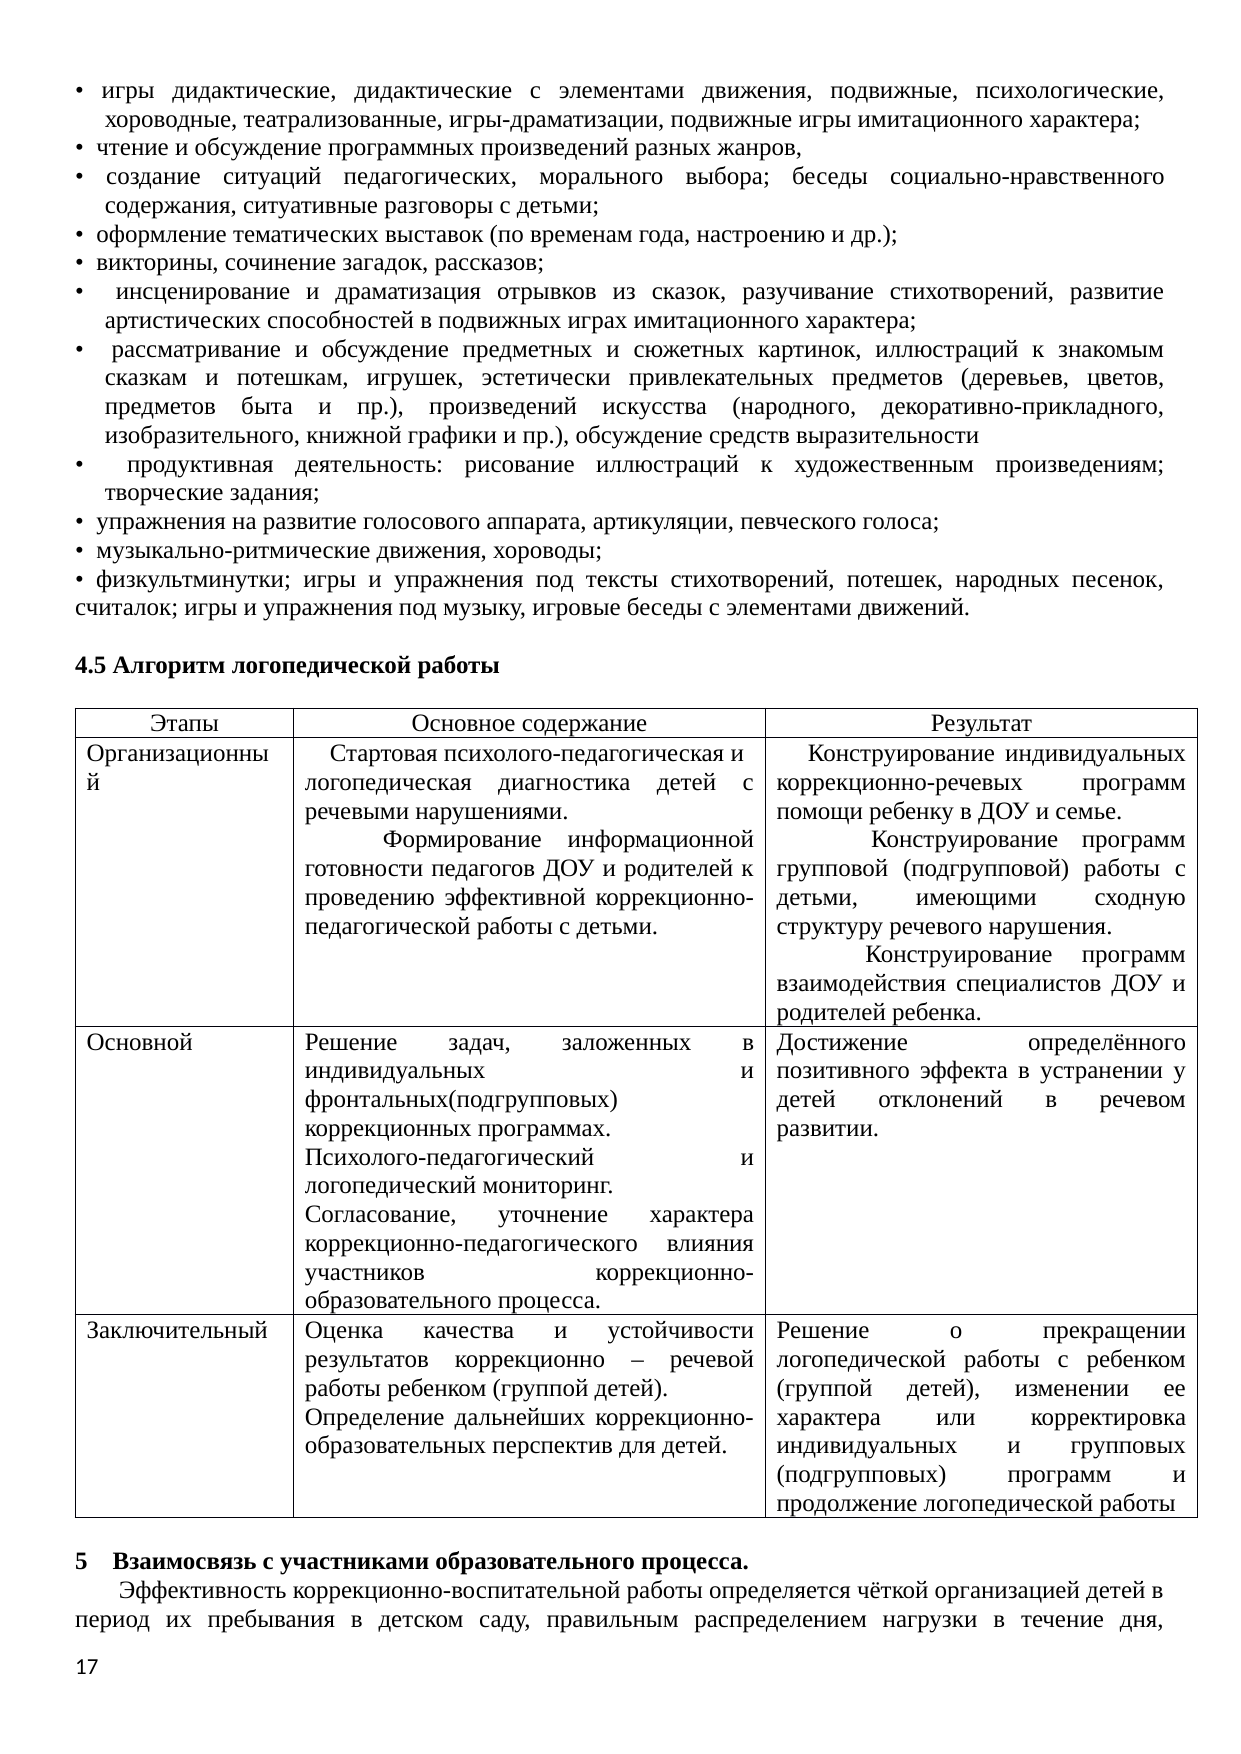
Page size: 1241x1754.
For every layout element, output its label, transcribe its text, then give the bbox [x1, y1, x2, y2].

table_header Этапы [76, 709, 293, 737]
text • физкультминутки; игры и упражнения под тексты стихотворений, потешек, народных песенок, считалок; игры и упражнения под музыку, игровые беседы с элементами движений. [75, 564, 1165, 621]
text 4.5 Алгоритм логопедической работы [75, 650, 1165, 679]
text • чтение и обсуждение программных произведений разных жанров, [75, 132, 1165, 161]
table_cell Организационный [76, 738, 293, 1026]
table_cell Заключительный [76, 1315, 293, 1517]
table_cell Решение о прекращении логопедической работы с ребенком (группой детей), изменении ее характера или корректировка индивидуальных и групповых (подгрупповых) программ и продолжение логопедической работы [766, 1315, 1197, 1517]
text • викторины, сочинение загадок, рассказов; [75, 247, 1165, 276]
text • рассматривание и обсуждение предметных и сюжетных картинок, иллюстраций к знакомым сказкам и потешкам, игрушек, эстетически привлекательных предметов (деревьев, цветов, предметов быта и пр.), произведений искусства (народного, декоративно-прикладного, изобразительного, книжной графики и пр.), обсуждение средств выразительности [75, 334, 1165, 449]
text • инсценирование и драматизация отрывков из сказок, разучивание стихотворений, развитие артистических способностей в подвижных играх имитационного характера; [75, 276, 1165, 334]
text • продуктивная деятельность: рисование иллюстраций к художественным произведениям; творческие задания; [75, 449, 1165, 506]
text • оформление тематических выставок (по временам года, настроению и др.); [75, 219, 1165, 247]
table_header Основное содержание [294, 709, 765, 737]
text • музыкально-ритмические движения, хороводы; [75, 535, 1165, 564]
table_cell Конструирование индивидуальных коррекционно-речевых программ помощи ребенку в ДОУ и семье. Конструирование программ групповой (подгрупповой) работы с детьми, имеющими сходную структуру речевого нарушения. Конструирование программ взаимодействия специалистов ДОУ и родителей ребенка. [766, 738, 1197, 1026]
text • создание ситуаций педагогических, морального выбора; беседы социально-нравственного содержания, ситуативные разговоры с детьми; [75, 161, 1165, 219]
text Эффективность коррекционно-воспитательной работы определяется чёткой организацией детей в период их пребывания в детском саду, правильным распределением нагрузки в течение дня, [75, 1575, 1165, 1633]
table_cell Основной [76, 1027, 293, 1314]
text • игры дидактические, дидактические с элементами движения, подвижные, психологические, хороводные, театрализованные, игры-драматизации, подвижные игры имитационного характера; [75, 75, 1165, 132]
table_cell Решение задач, заложенных в индивидуальных и фронтальных(подгрупповых) коррекционных программах. Психолого-педагогический и логопедический мониторинг. Согласование, уточнение характера коррекционно-педагогического влияния участников коррекционно-образовательного процесса. [294, 1027, 765, 1314]
table_cell Оценка качества и устойчивости результатов коррекционно – речевой работы ребенком (группой детей). Определение дальнейших коррекционно-образовательных перспектив для детей. [294, 1315, 765, 1517]
table_cell Достижение определённого позитивного эффекта в устранении у детей отклонений в речевом развитии. [766, 1027, 1197, 1314]
text 5 Взаимосвязь с участниками образовательного процесса. [75, 1546, 1165, 1575]
text • упражнения на развитие голосового аппарата, артикуляции, певческого голоса; [75, 506, 1165, 535]
table_cell Стартовая психолого-педагогическая и логопедическая диагностика детей с речевыми нарушениями. Формирование информационной готовности педагогов ДОУ и родителей к проведению эффективной коррекционно-педагогической работы с детьми. [294, 738, 765, 1026]
table_header Результат [766, 709, 1197, 737]
